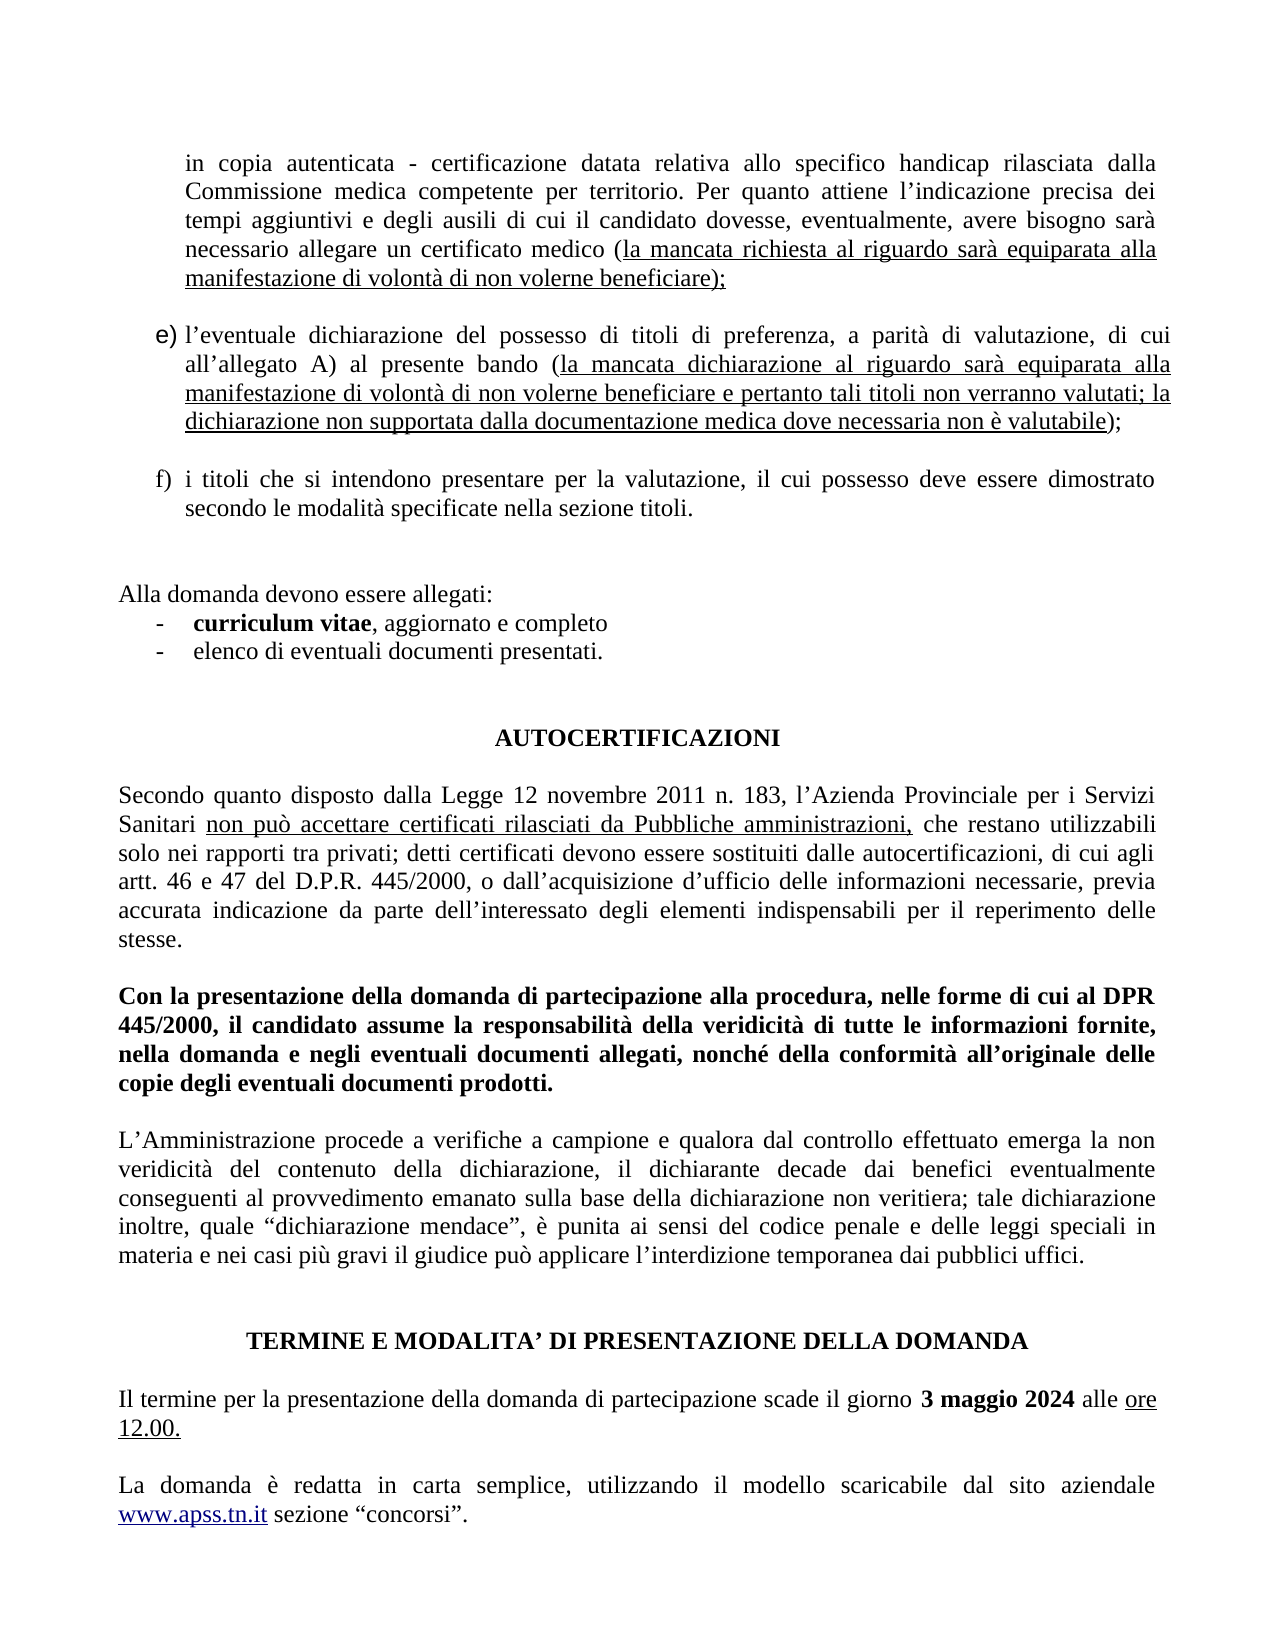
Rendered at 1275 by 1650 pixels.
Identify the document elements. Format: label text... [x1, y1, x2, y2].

text Alla domanda devono essere allegati: [118, 579, 1157, 608]
text L’Amministrazione procede a verifiche a campione e qualora dal controllo effettuato emerga la non veridicità del contenuto della dichiarazione, il dichiarante decade dai benefici eventualmente conseguenti al provvedimento emanato sulla base della dichiarazione non veritiera; tale dichiarazione inoltre, quale “dichiarazione mendace”, è punita ai sensi del codice penale e delle leggi speciali in materia e nei casi più gravi il giudice può applicare l’interdizione temporanea dai pubblici uffici. [118, 1125, 1157, 1269]
text Il termine per la presentazione della domanda di partecipazione scade il giorno 3 maggio 2024 alle ore 12.00. [118, 1384, 1157, 1441]
list l’eventuale dichiarazione del possesso di titoli di preferenza, a parità di valutazione, di cui all’allegato A) al presente bando (la mancata dichiarazione al riguardo sarà equiparata alla manifestazione di volontà di non volerne beneficiare e pertanto tali titoli non verranno valutati; la dichiarazione non supportata dalla documentazione medica dove necessaria non è valutabile); [155, 320, 1172, 435]
text Con la presentazione della domanda di partecipazione alla procedura, nelle forme di cui al DPR 445/2000, il candidato assume la responsabilità della veridicità di tutte le informazioni fornite, nella domanda e negli eventuali documenti allegati, nonché della conformità all’originale delle copie degli eventuali documenti prodotti. [118, 981, 1157, 1096]
list elenco di eventuali documenti presentati. [156, 636, 1157, 665]
text AUTOCERTIFICAZIONI [118, 723, 1157, 751]
list i titoli che si intendono presentare per la valutazione, il cui possesso deve essere dimostrato secondo le modalità specificate nella sezione titoli. [155, 464, 1157, 521]
list in copia autenticata - certificazione datata relativa allo specifico handicap rilasciata dalla Commissione medica competente per territorio. Per quanto attiene l’indicazione precisa dei tempi aggiuntivi e degli ausili di cui il candidato dovesse, eventualmente, avere bisogno sarà necessario allegare un certificato medico (la mancata richiesta al riguardo sarà equiparata alla manifestazione di volontà di non volerne beneficiare); [155, 148, 1157, 291]
text TERMINE E MODALITA’ DI PRESENTAZIONE DELLA DOMANDA [118, 1326, 1157, 1355]
text Secondo quanto disposto dalla Legge 12 novembre 2011 n. 183, l’Azienda Provinciale per i Servizi Sanitari non può accettare certificati rilasciati da Pubbliche amministrazioni, che restano utilizzabili solo nei rapporti tra privati; detti certificati devono essere sostituiti dalle autocertificazioni, di cui agli artt. 46 e 47 del D.P.R. 445/2000, o dall’acquisizione d’ufficio delle informazioni necessarie, previa accurata indicazione da parte dell’interessato degli elementi indispensabili per il reperimento delle stesse. [118, 780, 1157, 953]
list curriculum vitae, aggiornato e completo [156, 608, 1157, 636]
text La domanda è redatta in carta semplice, utilizzando il modello scaricabile dal sito aziendale www.apss.tn.it sezione “concorsi”. [118, 1470, 1157, 1528]
